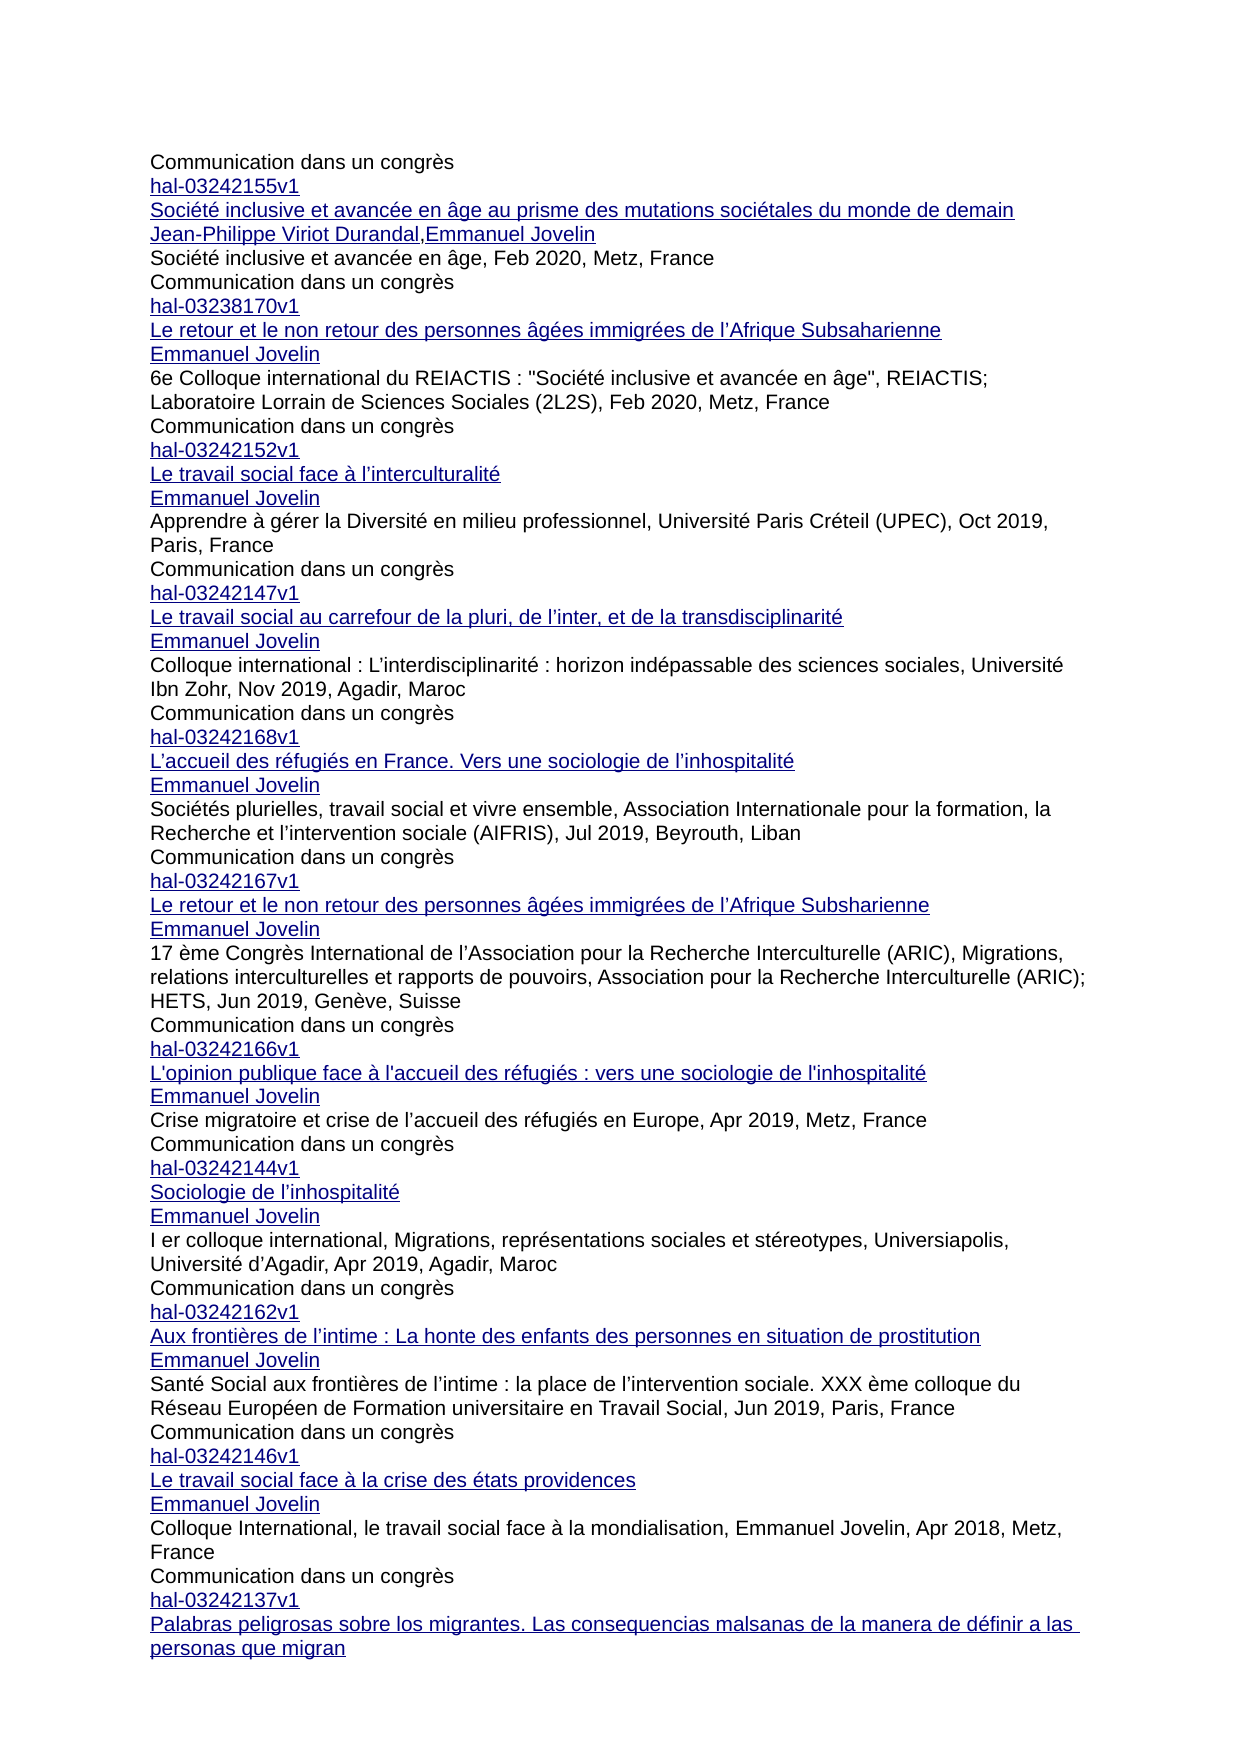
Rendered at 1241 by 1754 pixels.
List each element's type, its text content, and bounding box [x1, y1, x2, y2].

table_cell Le retour et le non retour des personnes âgées immigrées de l’Afrique Subsaharienne Emmanuel Jovelin 6e Colloque international du REIACTIS : "Société inclusive et avancée en âge", REIACTIS; Laboratoire Lorrain de Sciences Sociales (2L2S), Feb 2020, Metz, France Communication dans un congrès hal-03242152v1 [150, 318, 1090, 461]
table_cell Communication dans un congrès hal-03242155v1 [150, 150, 1090, 198]
table_cell L'opinion publique face à l'accueil des réfugiés : vers une sociologie de l'inhospitalité Emmanuel Jovelin Crise migratoire et crise de l’accueil des réfugiés en Europe, Apr 2019, Metz, France Communication dans un congrès hal-03242144v1 [150, 1060, 1090, 1180]
table_cell Aux frontières de l’intime : La honte des enfants des personnes en situation de prostitution Emmanuel Jovelin Santé Social aux frontières de l’intime : la place de l’intervention sociale. XXX ème colloque du Réseau Européen de Formation universitaire en Travail Social, Jun 2019, Paris, France Communication dans un congrès hal-03242146v1 [150, 1324, 1090, 1468]
table_cell Le retour et le non retour des personnes âgées immigrées de l’Afrique Subsharienne Emmanuel Jovelin 17 ème Congrès International de l’Association pour la Recherche Interculturelle (ARIC), Migrations, relations interculturelles et rapports de pouvoirs, Association pour la Recherche Interculturelle (ARIC); HETS, Jun 2019, Genève, Suisse Communication dans un congrès hal-03242166v1 [150, 893, 1090, 1060]
table_cell L’accueil des réfugiés en France. Vers une sociologie de l’inhospitalité Emmanuel Jovelin Sociétés plurielles, travail social et vivre ensemble, Association Internationale pour la formation, la Recherche et l’intervention sociale (AIFRIS), Jul 2019, Beyrouth, Liban Communication dans un congrès hal-03242167v1 [150, 749, 1090, 893]
table_cell Palabras peligrosas sobre los migrantes. Las consequencias malsanas de la manera de définir a las personas que migran [150, 1611, 1090, 1659]
table_cell Sociologie de l’inhospitalité Emmanuel Jovelin I er colloque international, Migrations, représentations sociales et stéreotypes, Universiapolis, Université d’Agadir, Apr 2019, Agadir, Maroc Communication dans un congrès hal-03242162v1 [150, 1180, 1090, 1324]
table_cell Société inclusive et avancée en âge au prisme des mutations sociétales du monde de demain Jean-Philippe Viriot Durandal,Emmanuel Jovelin Société inclusive et avancée en âge, Feb 2020, Metz, France Communication dans un congrès hal-03238170v1 [150, 198, 1090, 318]
table_cell Le travail social au carrefour de la pluri, de l’inter, et de la transdisciplinarité Emmanuel Jovelin Colloque international : L’interdisciplinarité : horizon indépassable des sciences sociales, Université Ibn Zohr, Nov 2019, Agadir, Maroc Communication dans un congrès hal-03242168v1 [150, 605, 1090, 749]
table_cell Le travail social face à l’interculturalité Emmanuel Jovelin Apprendre à gérer la Diversité en milieu professionnel, Université Paris Créteil (UPEC), Oct 2019, Paris, France Communication dans un congrès hal-03242147v1 [150, 461, 1090, 605]
table_cell Le travail social face à la crise des états providences Emmanuel Jovelin Colloque International, le travail social face à la mondialisation, Emmanuel Jovelin, Apr 2018, Metz, France Communication dans un congrès hal-03242137v1 [150, 1468, 1090, 1611]
